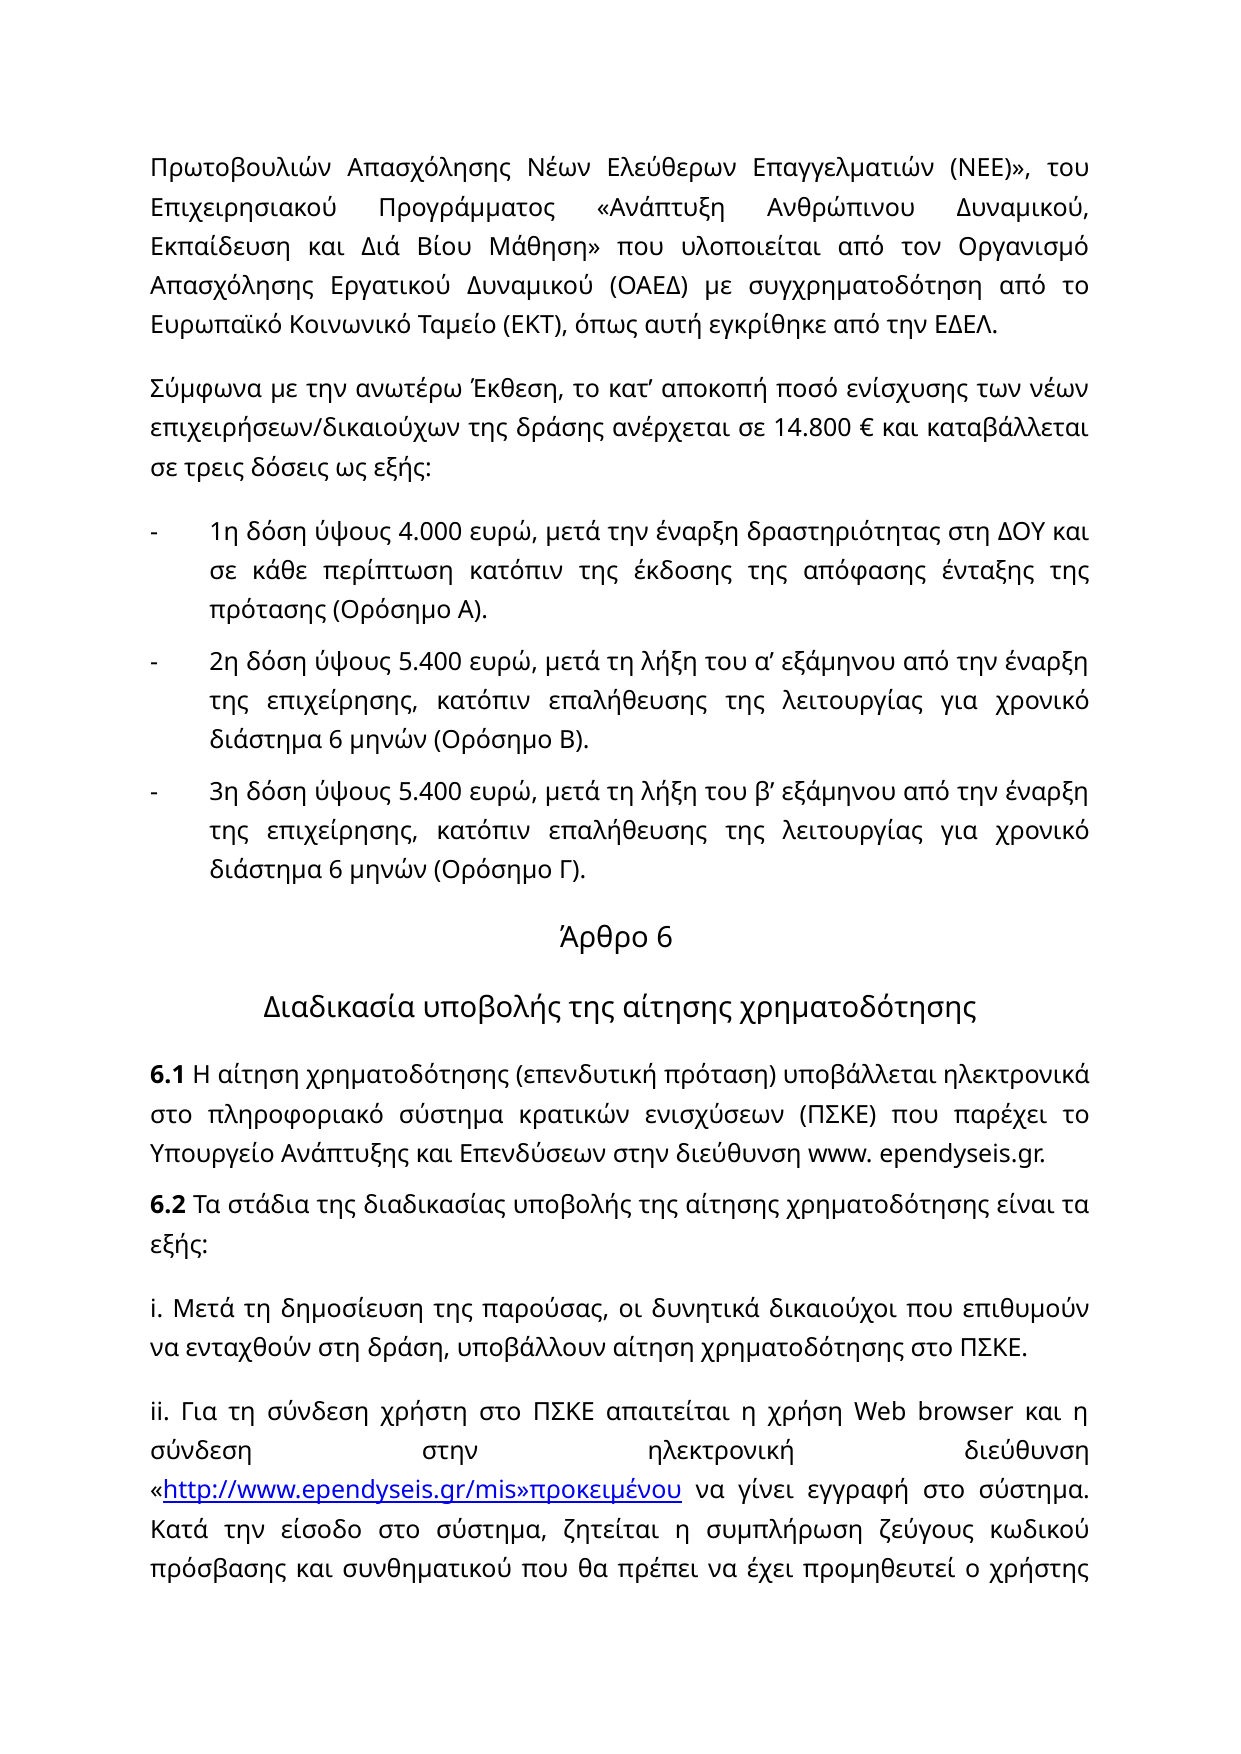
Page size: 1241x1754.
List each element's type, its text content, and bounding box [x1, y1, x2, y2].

list - 1η δόση ύψους 4.000 ευρώ, μετά την έναρξη δραστηριότητας στη ΔΟΥ και σε κάθε περίπτωση κατόπιν της έκδοσης της απόφασης ένταξης της πρότασης (Ορόσημο Α). [150, 513, 1090, 626]
text 6.2 Τα στάδια της διαδικασίας υποβολής της αίτησης χρηματοδότησης είναι τα εξής: [150, 1187, 1090, 1260]
list - 2η δόση ύψους 5.400 ευρώ, μετά τη λήξη του α’ εξάμηνου από την έναρξη της επιχείρησης, κατόπιν επαλήθευσης της λειτουργίας για χρονικό διάστημα 6 μηνών (Ορόσημο Β). [150, 643, 1090, 756]
subtitle Διαδικασία υποβολής της αίτησης χρηματοδότησης [150, 986, 1090, 1026]
text i. Μετά τη δημοσίευση της παρούσας, οι δυνητικά δικαιούχοι που επιθυμούν να ενταχθούν στη δράση, υποβάλλουν αίτηση χρηματοδότησης στο ΠΣΚΕ. [150, 1290, 1090, 1364]
text Σύμφωνα με την ανωτέρω Έκθεση, το κατ’ αποκοπή ποσό ενίσχυσης των νέων επιχειρήσεων/δικαιούχων της δράσης ανέρχεται σε 14.800 € και καταβάλλεται σε τρεις δόσεις ως εξής: [150, 371, 1090, 483]
text ii. Για τη σύνδεση χρήστη στο ΠΣΚΕ απαιτείται η χρήση Web browser και η σύνδεση στην ηλεκτρονική διεύθυνση «http://www.ependyseis.gr/mis»προκειμένου να γίνει εγγραφή στο σύστημα. Κατά την είσοδο στο σύστημα, ζητείται η συμπλήρωση ζεύγους κωδικού πρόσβασης και συνθηματικού που θα πρέπει να έχει προμηθευτεί ο χρήστης [150, 1394, 1090, 1584]
text 6.1 Η αίτηση χρηματοδότησης (επενδυτική πρόταση) υποβάλλεται ηλεκτρονικά στο πληροφοριακό σύστημα κρατικών ενισχύσεων (ΠΣΚΕ) που παρέχει το Υπουργείο Ανάπτυξης και Επενδύσεων στην διεύθυνση www. ependyseis.gr. [150, 1057, 1090, 1169]
subtitle Άρθρο 6 [150, 916, 1090, 956]
list - 3η δόση ύψους 5.400 ευρώ, μετά τη λήξη του β’ εξάμηνου από την έναρξη της επιχείρησης, κατόπιν επαλήθευσης της λειτουργίας για χρονικό διάστημα 6 μηνών (Ορόσημο Γ). [150, 773, 1090, 886]
text Πρωτοβουλιών Απασχόλησης Νέων Ελεύθερων Επαγγελματιών (ΝΕΕ)», του Επιχειρησιακού Προγράμματος «Ανάπτυξη Ανθρώπινου Δυναμικού, Εκπαίδευση και Διά Βίου Μάθηση» που υλοποιείται από τον Οργανισμό Απασχόλησης Εργατικού Δυναμικού (ΟΑΕΔ) με συγχρηματοδότηση από το Ευρωπαϊκό Κοινωνικό Ταμείο (ΕΚΤ), όπως αυτή εγκρίθηκε από την ΕΔΕΛ. [150, 150, 1090, 341]
